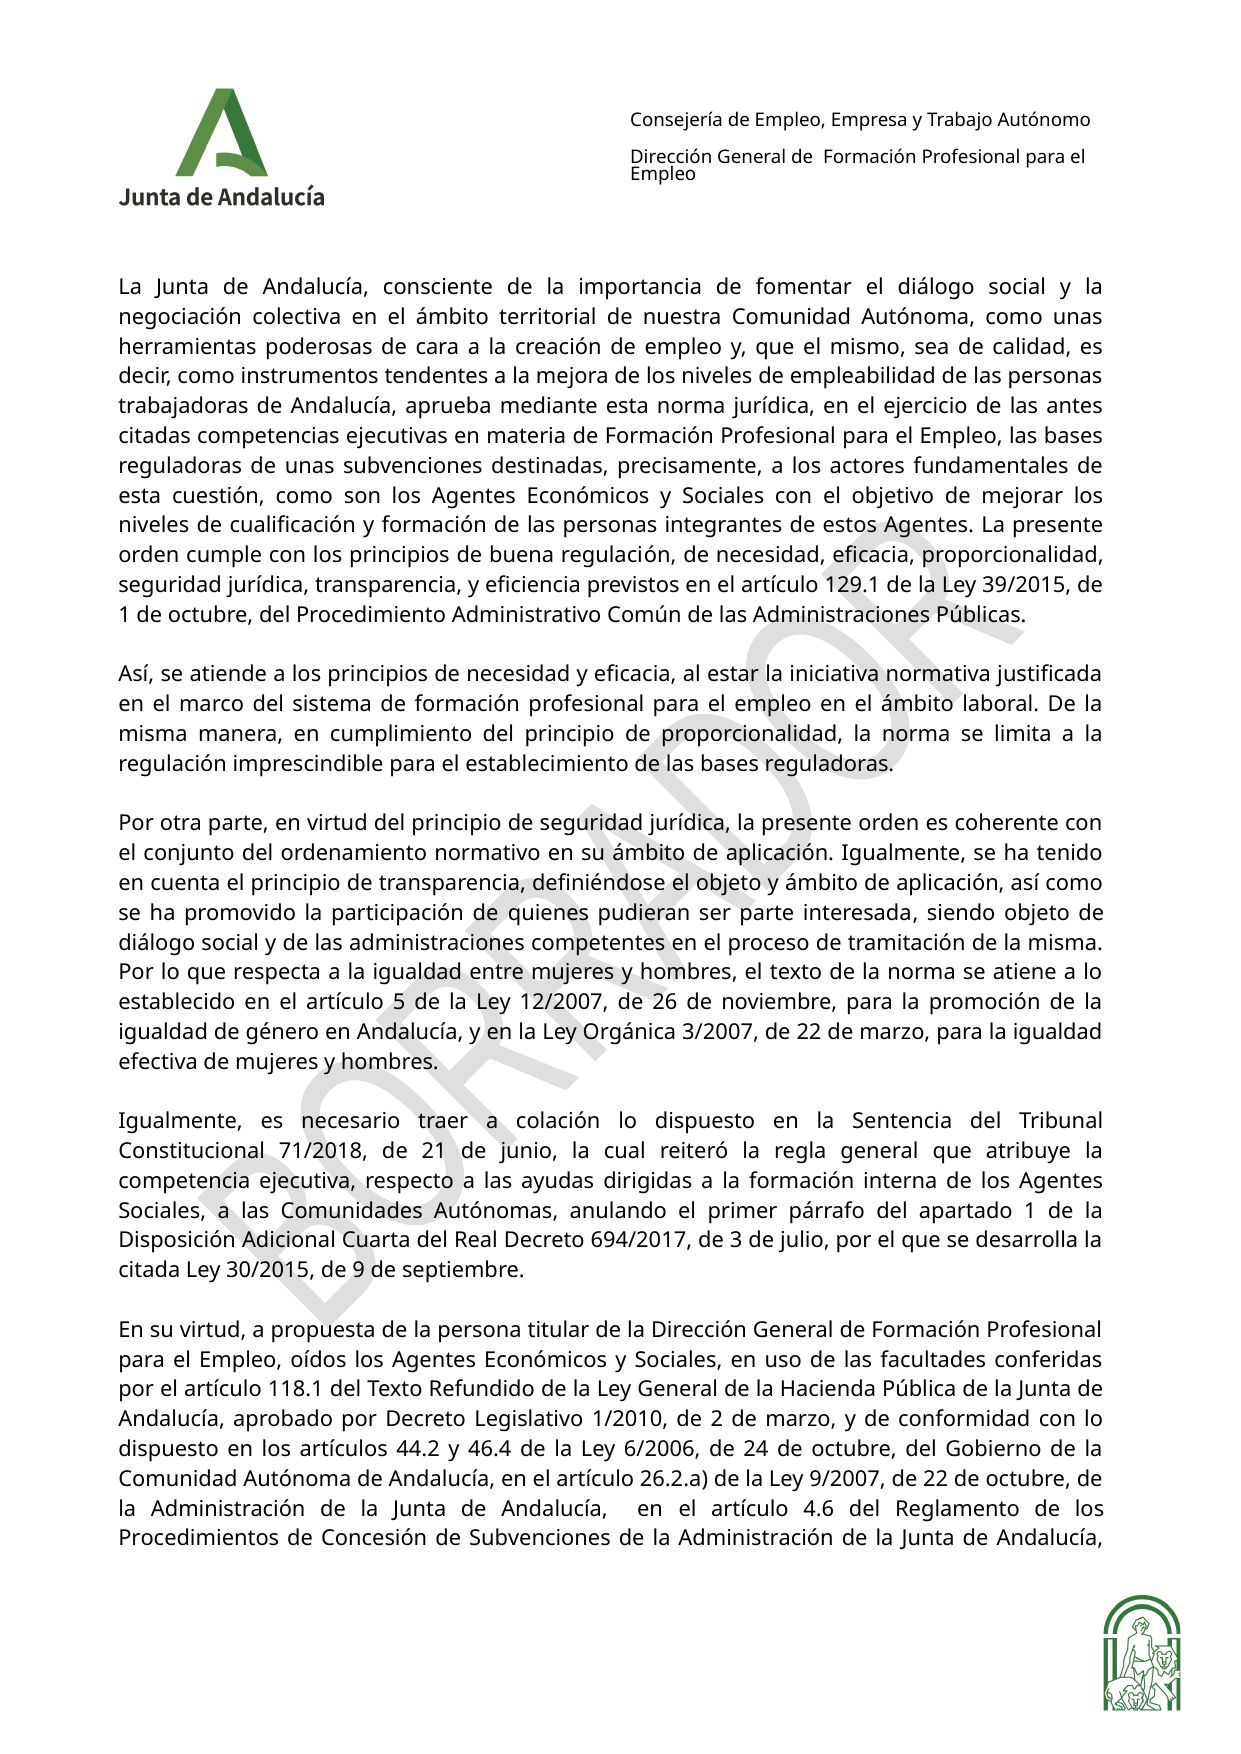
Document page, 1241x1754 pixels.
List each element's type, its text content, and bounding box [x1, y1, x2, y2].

text La Junta de Andalucía, consciente de la importancia de fomentar el diálogo social y la negociación colectiva en el ámbito territorial de nuestra Comunidad Autónoma, como unas herramientas poderosas de cara a la creación de empleo y, que el mismo, sea de calidad, es decir, como instrumentos tendentes a la mejora de los niveles de empleabilidad de las personas trabajadoras de Andalucía, aprueba mediante esta norma jurídica, en el ejercicio de las antes citadas competencias ejecutivas en materia de Formación Profesional para el Empleo, las bases reguladoras de unas subvenciones destinadas, precisamente, a los actores fundamentales de esta cuestión, como son los Agentes Económicos y Sociales con el objetivo de mejorar los niveles de cualificación y formación de las personas integrantes de estos Agentes. La presente orden cumple con los principios de buena regulación, de necesidad, eficacia, proporcionalidad, seguridad jurídica, transparencia, y eficiencia previstos en el artículo 129.1 de la Ley 39/2015, de 1 de octubre, del Procedimiento Administrativo Común de las Administraciones Públicas. [118, 271, 1104, 628]
text Por otra parte, en virtud del principio de seguridad jurídica, la presente orden es coherente con el conjunto del ordenamiento normativo en su ámbito de aplicación. Igualmente, se ha tenido en cuenta el principio de transparencia, definiéndose el objeto y ámbito de aplicación, así como se ha promovido la participación de quienes pudieran ser parte interesada, siendo objeto de diálogo social y de las administraciones competentes en el proceso de tramitación de la misma. Por lo que respecta a la igualdad entre mujeres y hombres, el texto de la norma se atiene a lo establecido en el artículo 5 de la Ley 12/2007, de 26 de noviembre, para la promoción de la igualdad de género en Andalucía, y en la Ley Orgánica 3/2007, de 22 de marzo, para la igualdad efectiva de mujeres y hombres. [118, 807, 1104, 1075]
text Así, se atiende a los principios de necesidad y eficacia, al estar la iniciativa normativa justificada en el marco del sistema de formación profesional para el empleo en el ámbito laboral. De la misma manera, en cumplimiento del principio de proporcionalidad, la norma se limita a la regulación imprescindible para el establecimiento de las bases reguladoras. [118, 658, 840, 777]
text Así, se atiende a los principios de necesidad y eficacia, al estar la iniciativa normativa justificada en el marco del sistema de formación profesional para el empleo en el ámbito laboral. De la misma manera, en cumplimiento del principio de proporcionalidad, la norma se limita a la regulación imprescindible para el establecimiento de las bases reguladoras. [766, 658, 891, 760]
text Igualmente, es necesario traer a colación lo dispuesto en la Sentencia del Tribunal Constitucional 71/2018, de 21 de junio, la cual reiteró la regla general que atribuye la competencia ejecutiva, respecto a las ayudas dirigidas a la formación interna de los Agentes Sociales, a las Comunidades Autónomas, anulando el primer párrafo del apartado 1 de la Disposición Adicional Cuarta del Real Decreto 694/2017, de 3 de julio, por el que se desarrolla la citada Ley 30/2015, de 9 de septiembre. [118, 1105, 1104, 1284]
text Así, se atiende a los principios de necesidad y eficacia, al estar la iniciativa normativa justificada en el marco del sistema de formación profesional para el empleo en el ámbito laboral. De la misma manera, en cumplimiento del principio de proporcionalidad, la norma se limita a la regulación imprescindible para el establecimiento de las bases reguladoras. [874, 658, 1104, 777]
picture [118, 88, 325, 207]
picture [1103, 1592, 1181, 1711]
text En su virtud, a propuesta de la persona titular de la Dirección General de Formación Profesional para el Empleo, oídos los Agentes Económicos y Sociales, en uso de las facultades conferidas por el artículo 118.1 del Texto Refundido de la Ley General de la Hacienda Pública de la Junta de Andalucía, aprobado por Decreto Legislativo 1/2010, de 2 de marzo, y de conformidad con lo dispuesto en los artículos 44.2 y 46.4 de la Ley 6/2006, de 24 de octubre, del Gobierno de la Comunidad Autónoma de Andalucía, en el artículo 26.2.a) de la Ley 9/2007, de 22 de octubre, de la Administración de la Junta de Andalucía, en el artículo 4.6 del Reglamento de los Procedimientos de Concesión de Subvenciones de la Administración de la Junta de Andalucía, [118, 1314, 1104, 1552]
